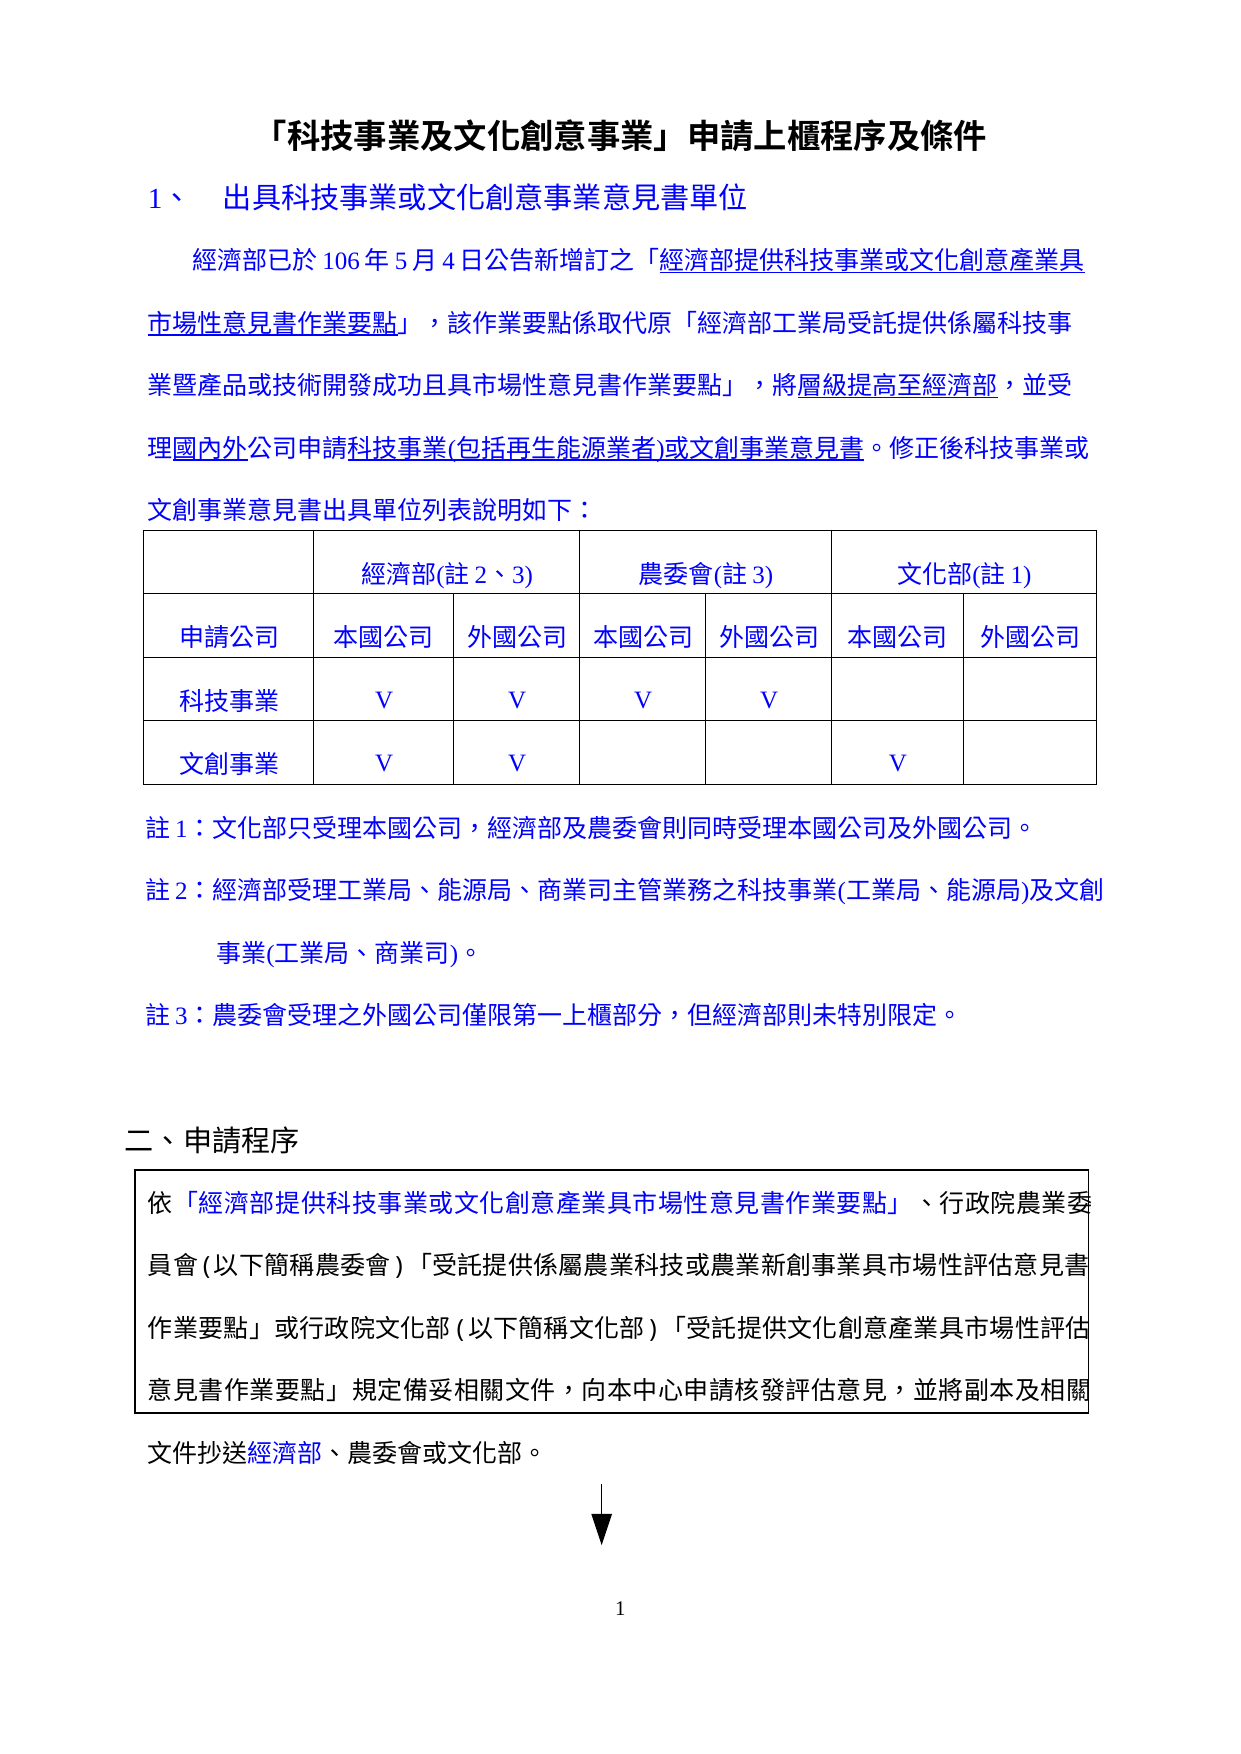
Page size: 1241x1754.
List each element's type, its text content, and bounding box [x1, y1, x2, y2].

table_cell 本國公司 [832, 594, 963, 657]
text 註2：經濟部受理工業局、能源局、商業司主管業務之科技事業(工業局、能源局)及文創事業(工業局、商業司)。 [145, 847, 1114, 972]
table_cell V [706, 658, 831, 720]
table_cell [964, 721, 1096, 784]
table_cell 外國公司 [964, 594, 1096, 657]
table_cell V [314, 721, 453, 784]
table_cell [832, 658, 963, 720]
table_cell 外國公司 [706, 594, 831, 657]
table_header 農委會(註3) [580, 531, 831, 593]
text 依「經濟部提供科技事業或文化創意產業具市場性意見書作業要點」、行政院農業委員會(以下簡稱農委會)「受託提供係屬農業科技或農業新創事業具市場性評估意見書作業要點」或行政院文化部(以下簡稱文化部)「受託提供文化創意產業具市場性評估意見書作業要點」規定備妥相關文件，向本中心申請核發評估意見，並將副本及相關文件抄送經濟部、農委會或文化部。 [148, 1160, 1092, 1472]
table_cell V [454, 658, 579, 720]
text 二、申請程序 [124, 1097, 1114, 1160]
table_cell 本國公司 [314, 594, 453, 657]
table_header [144, 531, 313, 593]
table_cell 科技事業 [144, 658, 313, 720]
table_cell 本國公司 [580, 594, 705, 657]
text 經濟部已於106年5月4日公告新增訂之「經濟部提供科技事業或文化創意產業具市場性意見書作業要點」，該作業要點係取代原「經濟部工業局受託提供係屬科技事業暨產品或技術開發成功且具市場性意見書作業要點」，將層級提高至經濟部，並受理國內外公司申請科技事業(包括再生能源業者)或文創事業意見書。修正後科技事業或文創事業意見書出具單位列表說明如下： [148, 217, 1092, 529]
table_cell 文創事業 [144, 721, 313, 784]
table_header 文化部(註1) [832, 531, 1096, 593]
table_cell 外國公司 [454, 594, 579, 657]
text 註1：文化部只受理本國公司，經濟部及農委會則同時受理本國公司及外國公司。 [145, 785, 1114, 847]
table_header 經濟部(註2、3) [314, 531, 579, 593]
table_cell V [832, 721, 963, 784]
table_cell [964, 658, 1096, 720]
table_cell 申請公司 [144, 594, 313, 657]
table_cell [706, 721, 831, 784]
table_cell V [314, 658, 453, 720]
text 「科技事業及文化創意事業」申請上櫃程序及條件 [148, 92, 1092, 154]
table_cell V [580, 658, 705, 720]
table_cell V [454, 721, 579, 784]
text 註3：農委會受理之外國公司僅限第一上櫃部分，但經濟部則未特別限定。 [145, 972, 1114, 1035]
table_cell [580, 721, 705, 784]
list 出具科技事業或文化創意事業意見書單位 [148, 154, 1092, 217]
